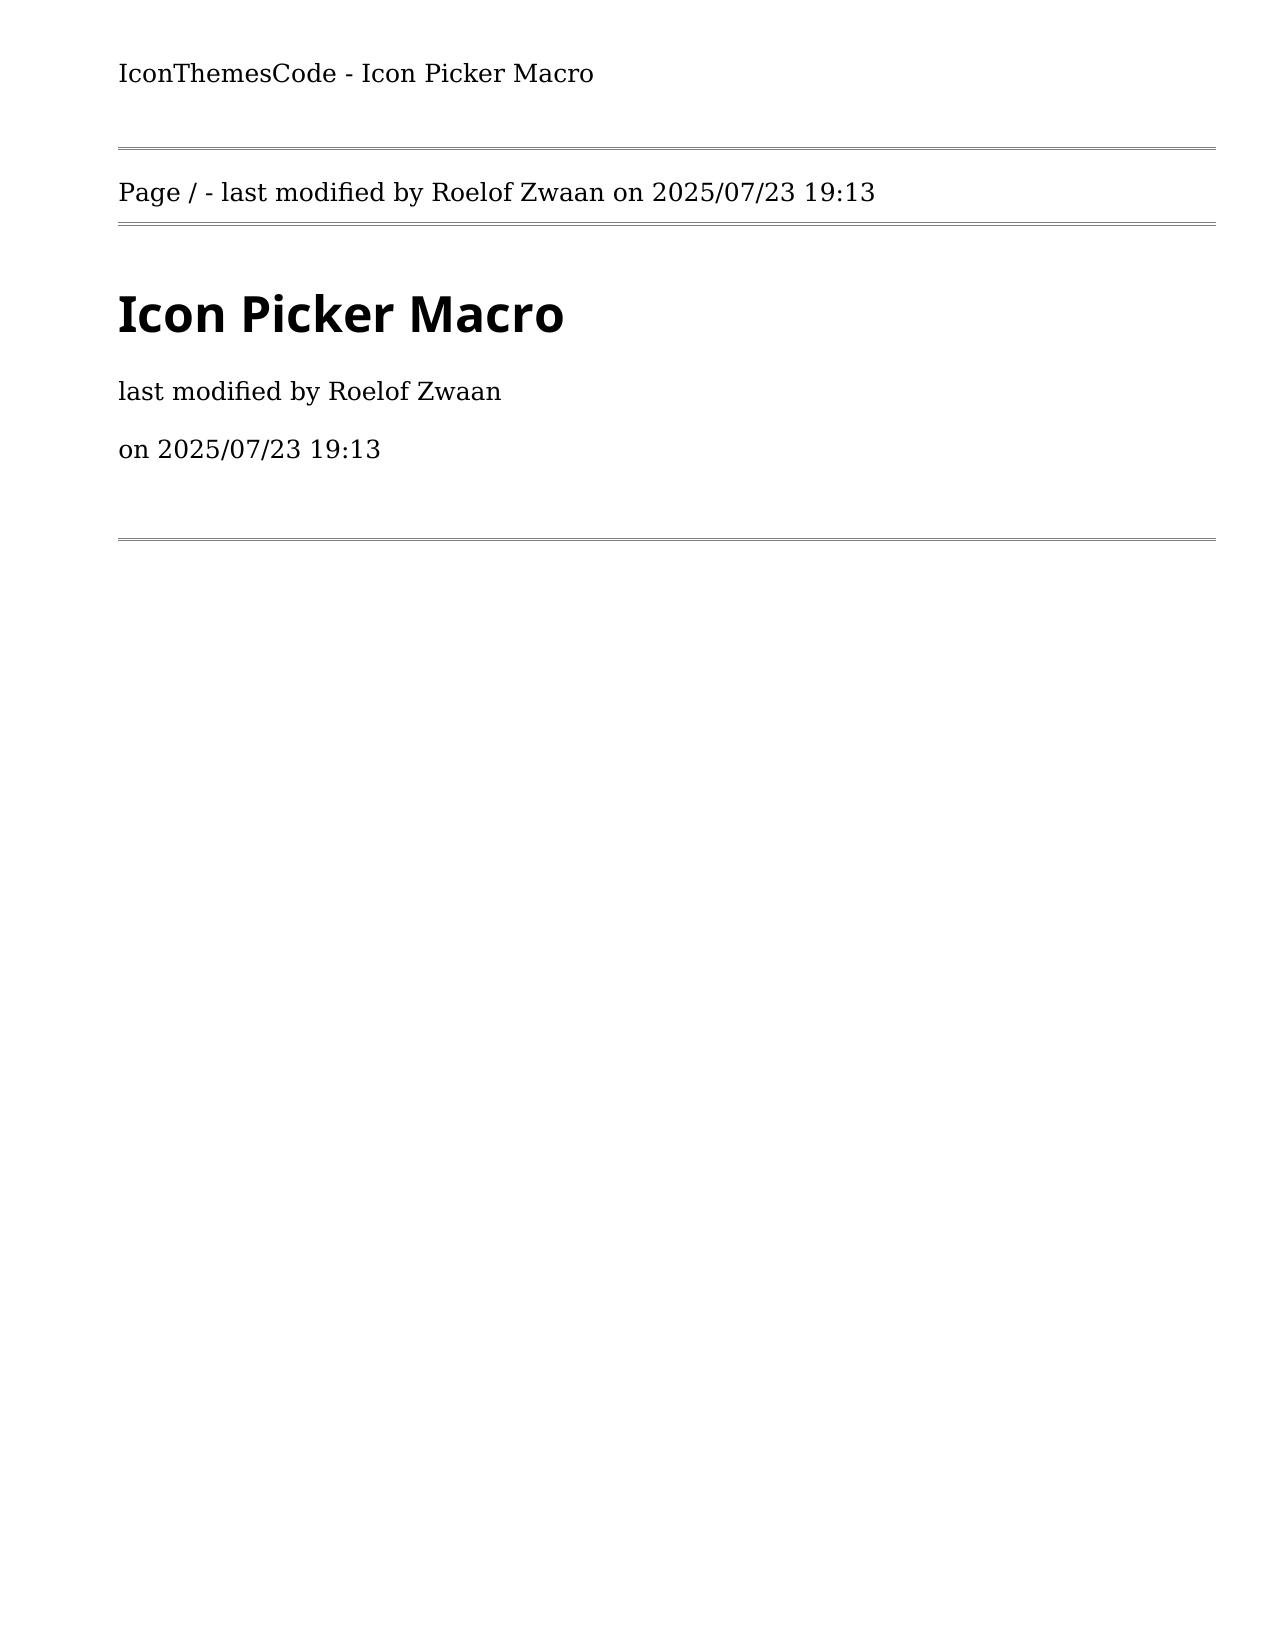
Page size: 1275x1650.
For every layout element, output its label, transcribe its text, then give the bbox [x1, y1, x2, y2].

text IconThemesCode - Icon Picker Macro [118, 59, 1216, 88]
text Page / - last modified by Roelof Zwaan on 2025/07/23 19:13 [118, 179, 1216, 208]
text last modified by Roelof Zwaan [118, 377, 1216, 406]
subtitle Icon Picker Macro [118, 279, 1216, 347]
text on 2025/07/23 19:13 [118, 435, 1216, 464]
